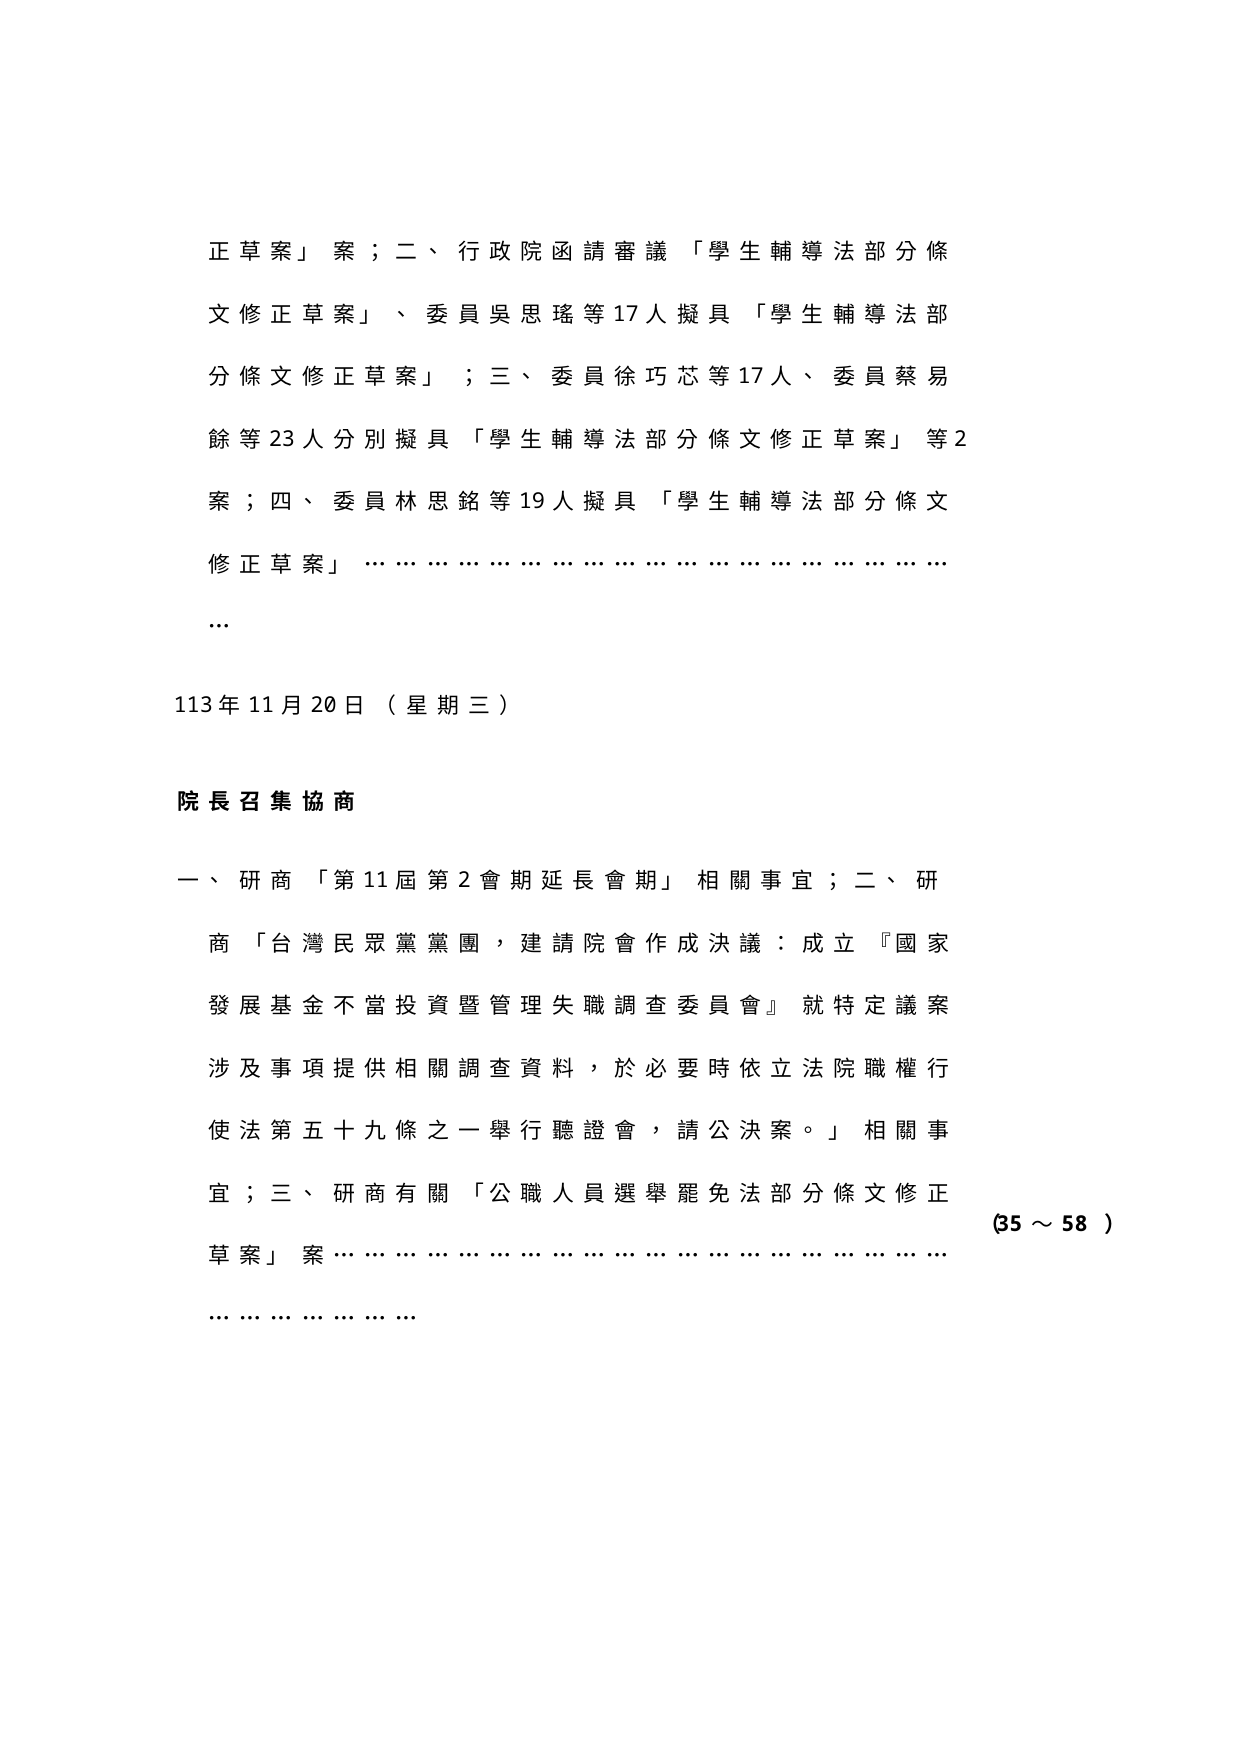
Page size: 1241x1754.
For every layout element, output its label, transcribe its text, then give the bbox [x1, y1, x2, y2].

table_cell 1 [986, 219, 1023, 656]
table_cell [1023, 219, 1053, 656]
table_cell 正草案」案；二、行政院函請審議「學生輔導法部分條文修正草案」、委員吳思瑤等17人擬具「學生輔導法部分條文修正草案」；三、委員徐巧芯等17人、委員蔡易餘等23人分別擬具「學生輔導法部分條文修正草案」等2案；四、委員林思銘等19人擬具「學生輔導法部分條文修正草案」…………………………………………………… [150, 219, 967, 656]
table_cell [1053, 219, 1091, 656]
table_cell （ [967, 219, 986, 656]
table_cell 院長召集協商 [150, 752, 1108, 848]
table_cell ） [1091, 219, 1108, 656]
table_cell 一、研商「第11屆第2會期延長會期」相關事宜；二、研商「台灣民眾黨黨團，建請院會作成決議：成立『國家發展基金不當投資暨管理失職調查委員會』就特定議案涉及事項提供相關調查資料，於必要時依立法院職權行使法第五十九條之一舉行聽證會，請公決案。」相關事宜；三、研商有關「公職人員選舉罷免法部分條文修正草案」案……………………………………………………………………… [150, 848, 967, 1348]
table_cell ） [1091, 848, 1108, 1348]
table_cell ～ [1023, 848, 1053, 1348]
table_cell （ [967, 848, 986, 1348]
table_cell 35 [986, 848, 1023, 1348]
table_cell 58 [1053, 848, 1091, 1348]
table_cell 113年11月20日（星期三） [150, 656, 1108, 752]
